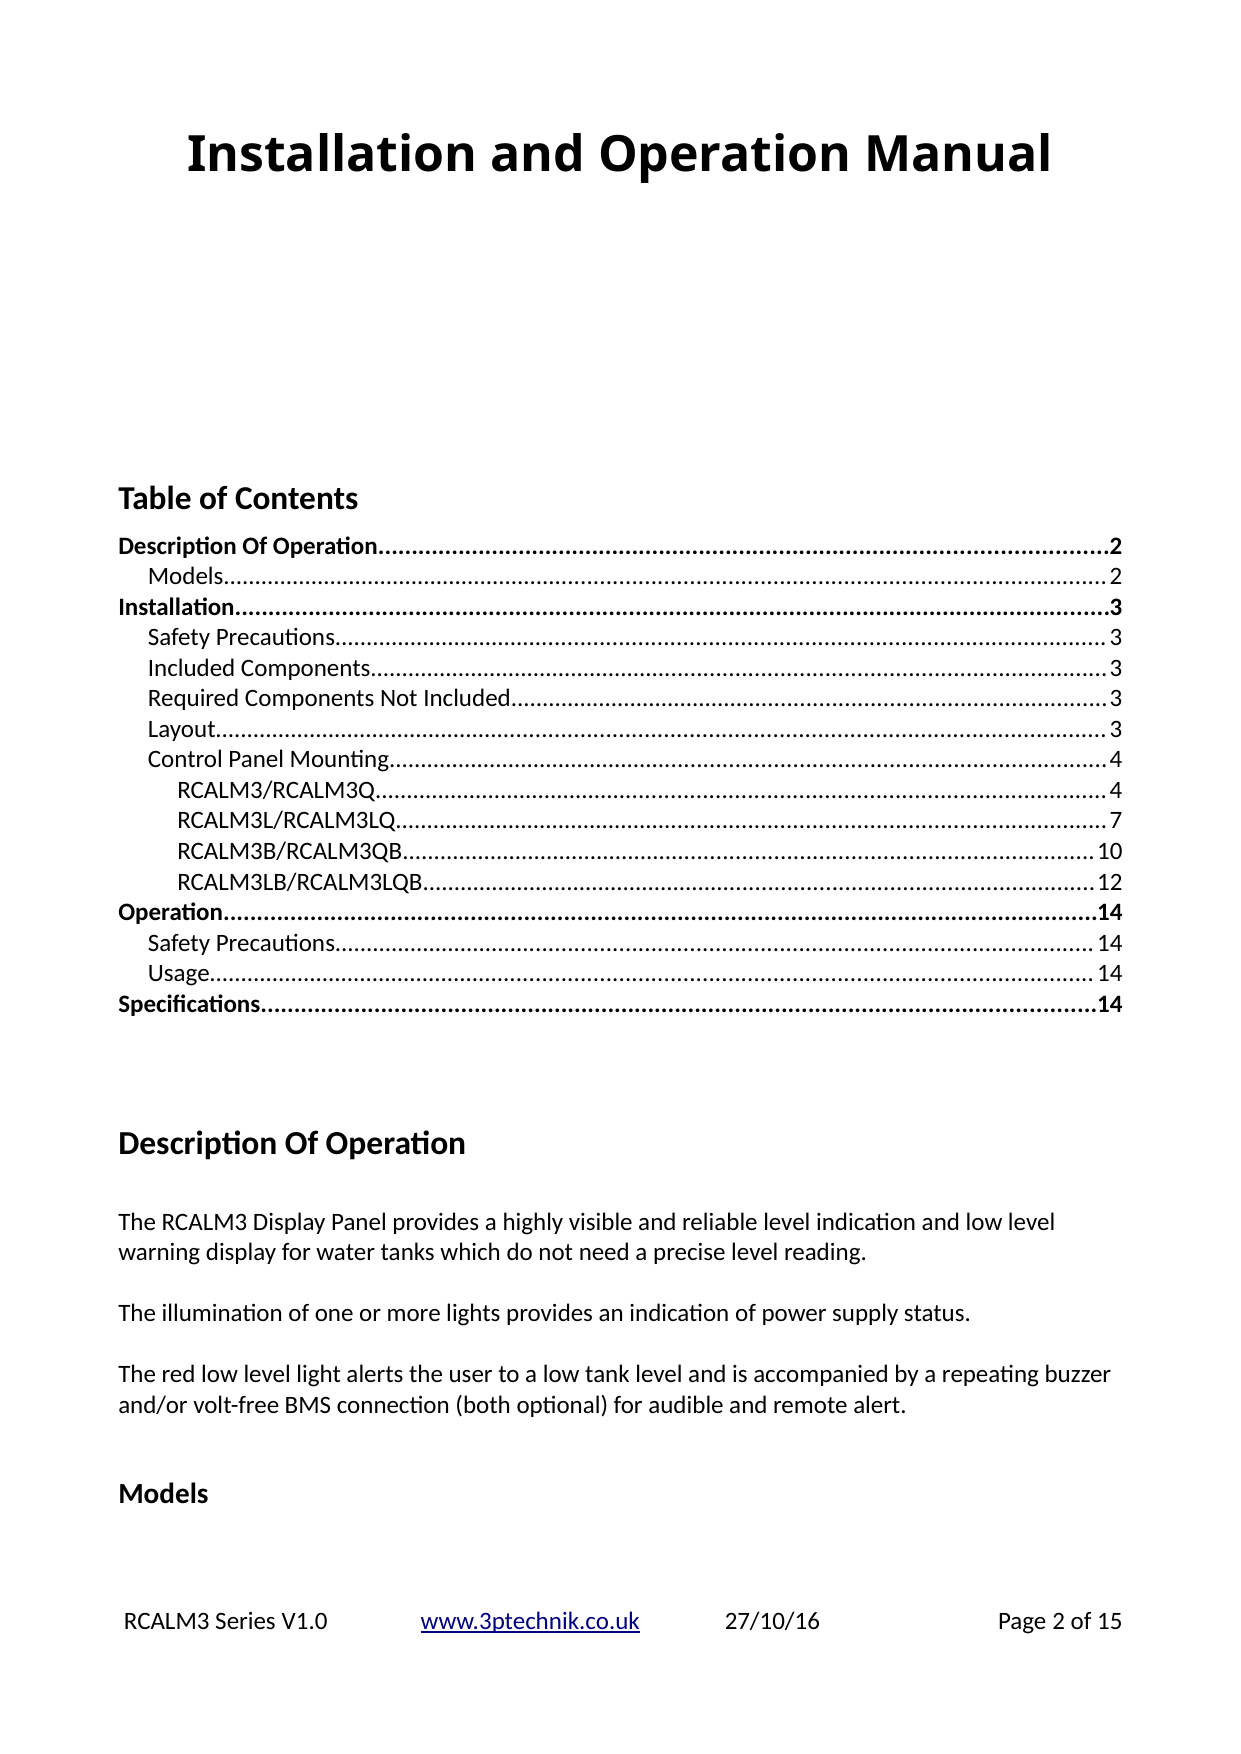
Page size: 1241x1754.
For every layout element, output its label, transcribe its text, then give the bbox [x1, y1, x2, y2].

text Included Components 3 [148, 652, 1122, 682]
text Installation 3 [118, 591, 1122, 621]
text RCALM3LB/RCALM3LQB 12 [177, 866, 1122, 896]
text The red low level light alerts the user to a low tank level and is accompanied by a repeating buzzer and/or volt-free BMS connection (both optional) for audible and remote alert. [118, 1358, 1122, 1419]
text Required Components Not Included 3 [148, 682, 1122, 713]
text Operation 14 [118, 896, 1122, 927]
text RCALM3L/RCALM3LQ 7 [177, 804, 1122, 835]
text Safety Precautions 14 [148, 927, 1122, 957]
text Description Of Operation 2 [118, 530, 1122, 560]
text Control Panel Mounting 4 [148, 743, 1122, 774]
subtitle Description Of Operation [118, 1122, 1122, 1163]
text Usage 14 [148, 957, 1122, 988]
text The illumination of one or more lights provides an indication of power supply status. [118, 1297, 1122, 1328]
text Layout 3 [148, 713, 1122, 743]
text Safety Precautions 3 [148, 621, 1122, 652]
text Models 2 [148, 560, 1122, 591]
text The RCALM3 Display Panel provides a highly visible and reliable level indication and low level warning display for water tanks which do not need a precise level reading. [118, 1206, 1122, 1267]
subtitle Table of Contents [118, 477, 1122, 517]
text Installation and Operation Manual [118, 118, 1122, 186]
subtitle Models [118, 1475, 1122, 1510]
text Specifications 14 [118, 988, 1122, 1018]
text RCALM3B/RCALM3QB 10 [177, 835, 1122, 866]
text RCALM3/RCALM3Q 4 [177, 774, 1122, 804]
